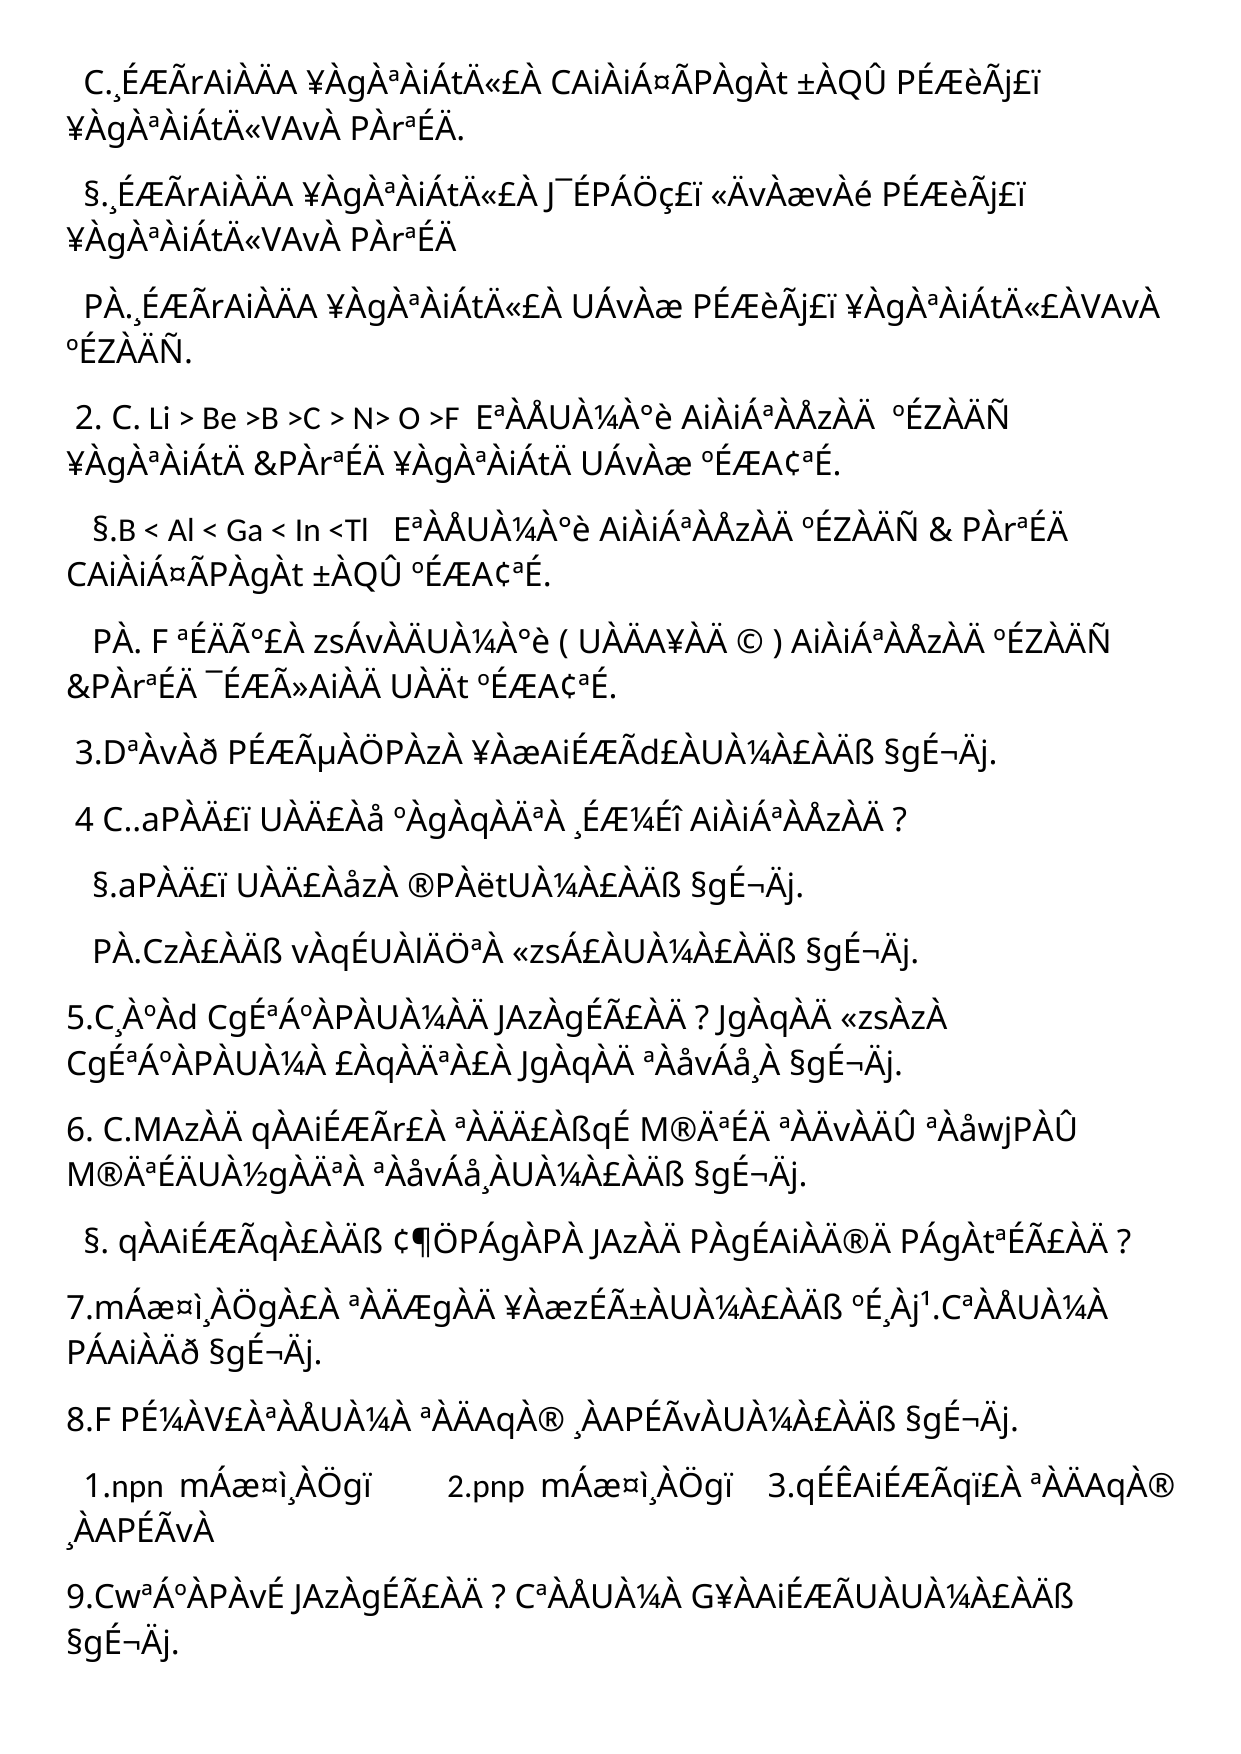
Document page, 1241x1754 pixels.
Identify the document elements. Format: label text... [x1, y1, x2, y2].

text 2. C. Li > Be >B >C > N> O >F EªÀÅUÀ¼À°è AiÀiÁªÀÅzÀÄ ºÉZÀÄÑ ¥ÀgÀªÀiÁtÄ &PÀrªÉÄ ¥ÀgÀªÀiÁtÄ UÁvÀæ ºÉÆA¢ªÉ. [66, 394, 1181, 485]
text PÀ.¸ÉÆÃrAiÀÄA ¥ÀgÀªÀiÁtÄ«£À UÁvÀæ PÉÆèÃj£ï ¥ÀgÀªÀiÁtÄ«£ÀVAvÀ ºÉZÀÄÑ. [66, 282, 1181, 373]
text C.¸ÉÆÃrAiÀÄA ¥ÀgÀªÀiÁtÄ«£À CAiÀiÁ¤ÃPÀgÀt ±ÀQÛ PÉÆèÃj£ï ¥ÀgÀªÀiÁtÄ«VAvÀ PÀrªÉÄ. [66, 59, 1181, 150]
text 5.C¸ÀºÀd CgÉªÁºÀPÀUÀ¼ÀÄ JAzÀgÉÃ£ÀÄ ? JgÀqÀÄ «zsÀzÀ CgÉªÁºÀPÀUÀ¼À £ÀqÀÄªÀ£À JgÀqÀÄ ªÀåvÁå¸À §gÉ¬Äj. [66, 994, 1181, 1085]
text 6. C.MAzÀÄ qÀAiÉÆÃr£À ªÀÄÄ£ÀßqÉ M®ÄªÉÄ ªÀÄvÀÄÛ ªÀåwjPÀÛ M®ÄªÉÄUÀ½gÀÄªÀ ªÀåvÁå¸ÀUÀ¼À£ÀÄß §gÉ¬Äj. [66, 1106, 1181, 1197]
text 4 C..aPÀÄ£ï UÀÄ£Àå ºÀgÀqÀÄªÀ ¸ÉÆ¼Éî AiÀiÁªÀÅzÀÄ ? [66, 795, 1181, 841]
text 1.npn mÁæ¤ì¸ÀÖgï 2.pnp mÁæ¤ì¸ÀÖgï 3.qÉÊAiÉÆÃqï£À ªÀÄAqÀ® ¸ÀAPÉÃvÀ [66, 1462, 1181, 1552]
text §.aPÀÄ£ï UÀÄ£ÀåzÀ ®PÀëtUÀ¼À£ÀÄß §gÉ¬Äj. [66, 862, 1181, 907]
text §. qÀAiÉÆÃqÀ£ÀÄß ¢¶ÖPÁgÀPÀ JAzÀÄ PÀgÉAiÀÄ®Ä PÁgÀtªÉÃ£ÀÄ ? [66, 1217, 1181, 1263]
text §.¸ÉÆÃrAiÀÄA ¥ÀgÀªÀiÁtÄ«£À J¯ÉPÁÖç£ï «ÄvÀævÀé PÉÆèÃj£ï ¥ÀgÀªÀiÁtÄ«VAvÀ PÀrªÉÄ [66, 171, 1181, 262]
text 7.mÁæ¤ì¸ÀÖgÀ£À ªÀÄÆgÀÄ ¥ÀæzÉÃ±ÀUÀ¼À£ÀÄß ºÉ¸Àj¹.CªÀÅUÀ¼À PÁAiÀÄð §gÉ¬Äj. [66, 1284, 1181, 1374]
text 9.CwªÁºÀPÀvÉ JAzÀgÉÃ£ÀÄ ? CªÀÅUÀ¼À G¥ÀAiÉÆÃUÀUÀ¼À£ÀÄß §gÉ¬Äj. [66, 1573, 1181, 1664]
text PÀ.CzÀ£ÀÄß vÀqÉUÀlÄÖªÀ «zsÁ£ÀUÀ¼À£ÀÄß §gÉ¬Äj. [66, 928, 1181, 973]
text 3.DªÀvÀð PÉÆÃµÀÖPÀzÀ ¥ÀæAiÉÆÃd£ÀUÀ¼À£ÀÄß §gÉ¬Äj. [66, 729, 1181, 774]
text 8.F PÉ¼ÀV£ÀªÀÅUÀ¼À ªÀÄAqÀ® ¸ÀAPÉÃvÀUÀ¼À£ÀÄß §gÉ¬Äj. [66, 1395, 1181, 1441]
text §.B < Al < Ga < In <Tl EªÀÅUÀ¼À°è AiÀiÁªÀÅzÀÄ ºÉZÀÄÑ & PÀrªÉÄ CAiÀiÁ¤ÃPÀgÀt ±ÀQÛ ºÉÆA¢ªÉ. [66, 506, 1181, 597]
text PÀ. F ªÉÄÃ°£À zsÁvÀÄUÀ¼À°è ( UÀÄA¥ÀÄ © ) AiÀiÁªÀÅzÀÄ ºÉZÀÄÑ &PÀrªÉÄ ¯ÉÆÃ»AiÀÄ UÀÄt ºÉÆA¢ªÉ. [66, 617, 1181, 708]
